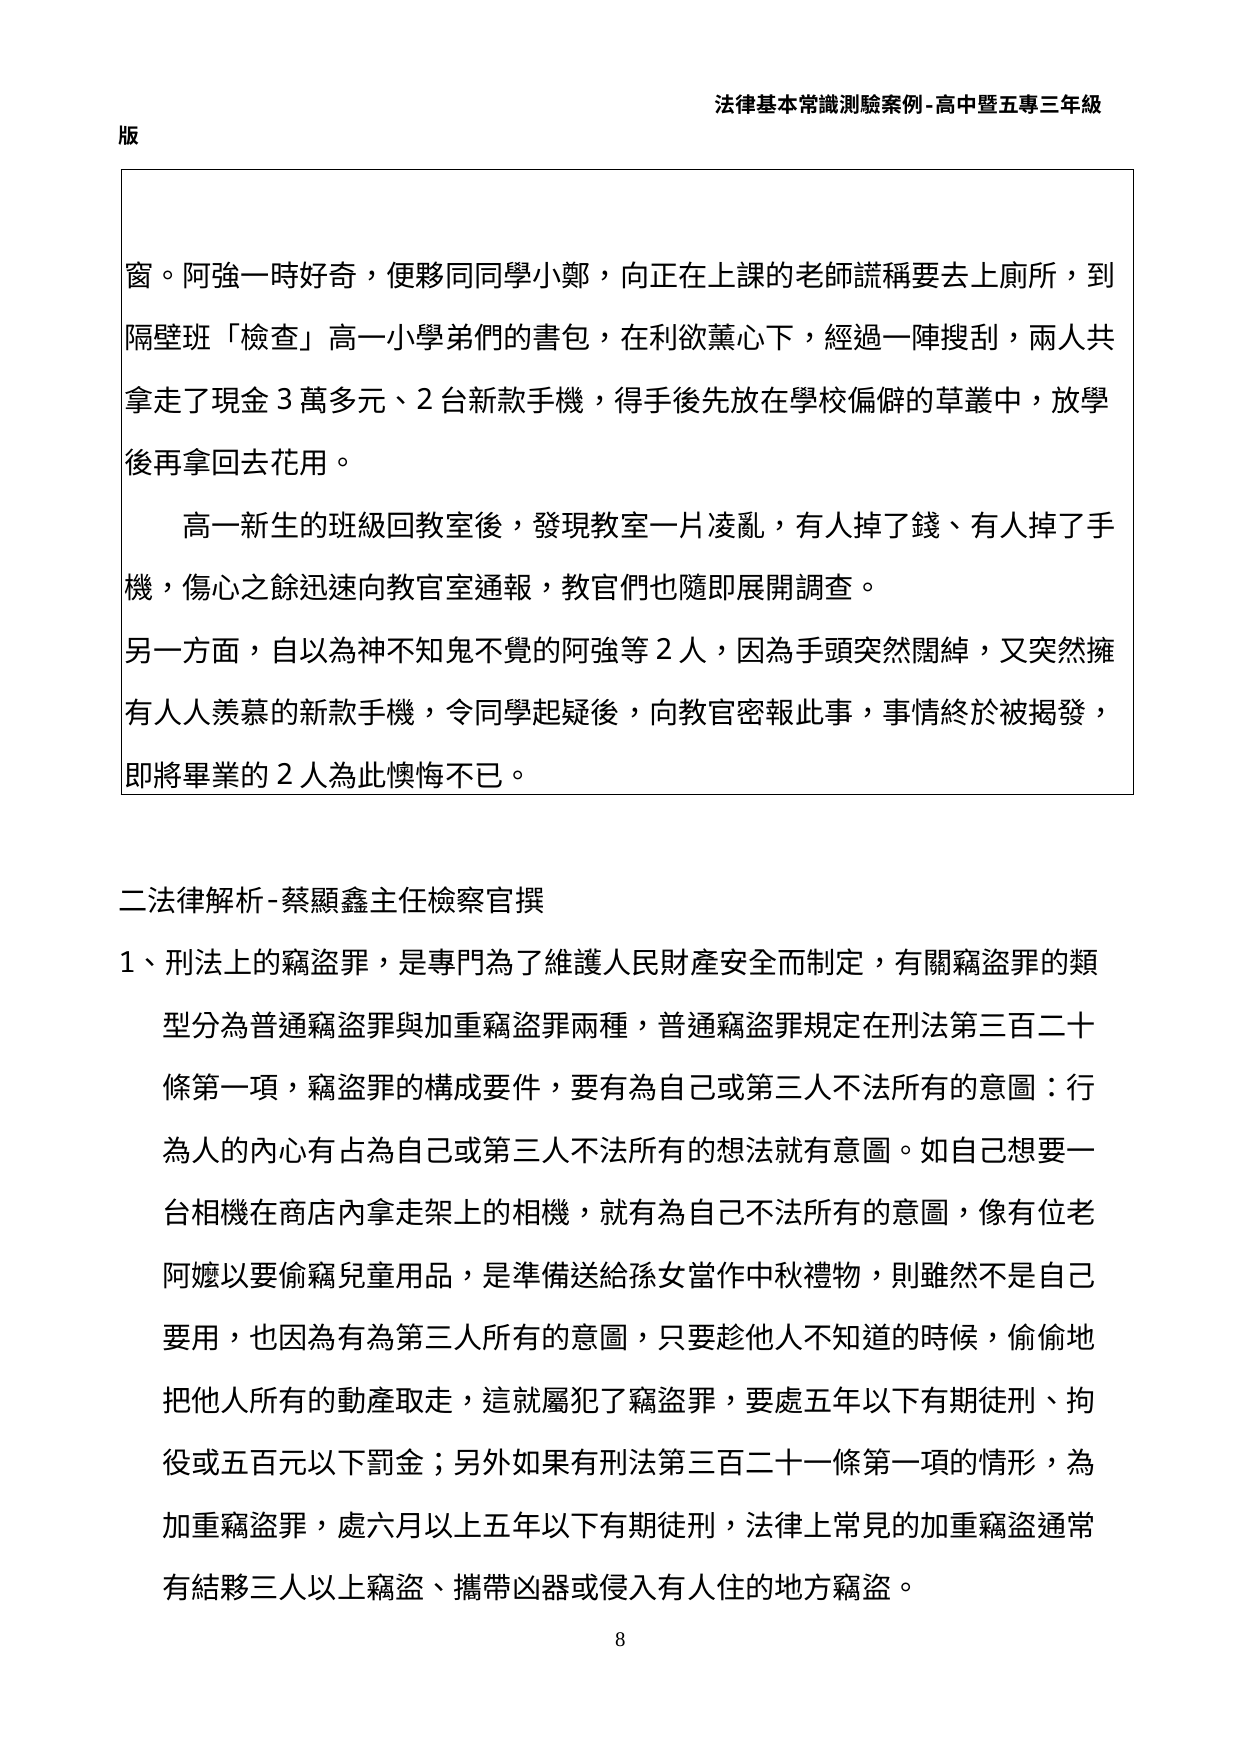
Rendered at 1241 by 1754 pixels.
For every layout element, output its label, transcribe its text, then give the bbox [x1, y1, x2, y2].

table_header 窗。阿強一時好奇，便夥同同學小鄭，向正在上課的老師謊稱要去上廁所，到隔壁班「檢查」高一小學弟們的書包，在利欲薰心下，經過一陣搜刮，兩人共拿走了現金3萬多元、2台新款手機，得手後先放在學校偏僻的草叢中，放學後再拿回去花用。 高一新生的班級回教室後，發現教室一片凌亂，有人掉了錢、有人掉了手機，傷心之餘迅速向教官室通報，教官們也隨即展開調查。 另一方面，自以為神不知鬼不覺的阿強等2人，因為手頭突然闊綽，又突然擁有人人羨慕的新款手機，令同學起疑後，向教官密報此事，事情終於被揭發，即將畢業的2人為此懊悔不已。 [122, 170, 1133, 794]
text 二法律解析-蔡顯鑫主任檢察官撰 [118, 857, 1122, 919]
text 1、刑法上的竊盜罪，是專門為了維護人民財產安全而制定，有關竊盜罪的類型分為普通竊盜罪與加重竊盜罪兩種，普通竊盜罪規定在刑法第三百二十條第一項，竊盜罪的構成要件，要有為自己或第三人不法所有的意圖：行為人的內心有占為自己或第三人不法所有的想法就有意圖。如自己想要一台相機在商店內拿走架上的相機，就有為自己不法所有的意圖，像有位老阿嬤以要偷竊兒童用品，是準備送給孫女當作中秋禮物，則雖然不是自己要用，也因為有為第三人所有的意圖，只要趁他人不知道的時候，偷偷地把他人所有的動產取走，這就屬犯了竊盜罪，要處五年以下有期徒刑、拘役或五百元以下罰金；另外如果有刑法第三百二十一條第一項的情形，為加重竊盜罪，處六月以上五年以下有期徒刑，法律上常見的加重竊盜通常有結夥三人以上竊盜、攜帶凶器或侵入有人住的地方竊盜。 [118, 919, 1122, 1607]
